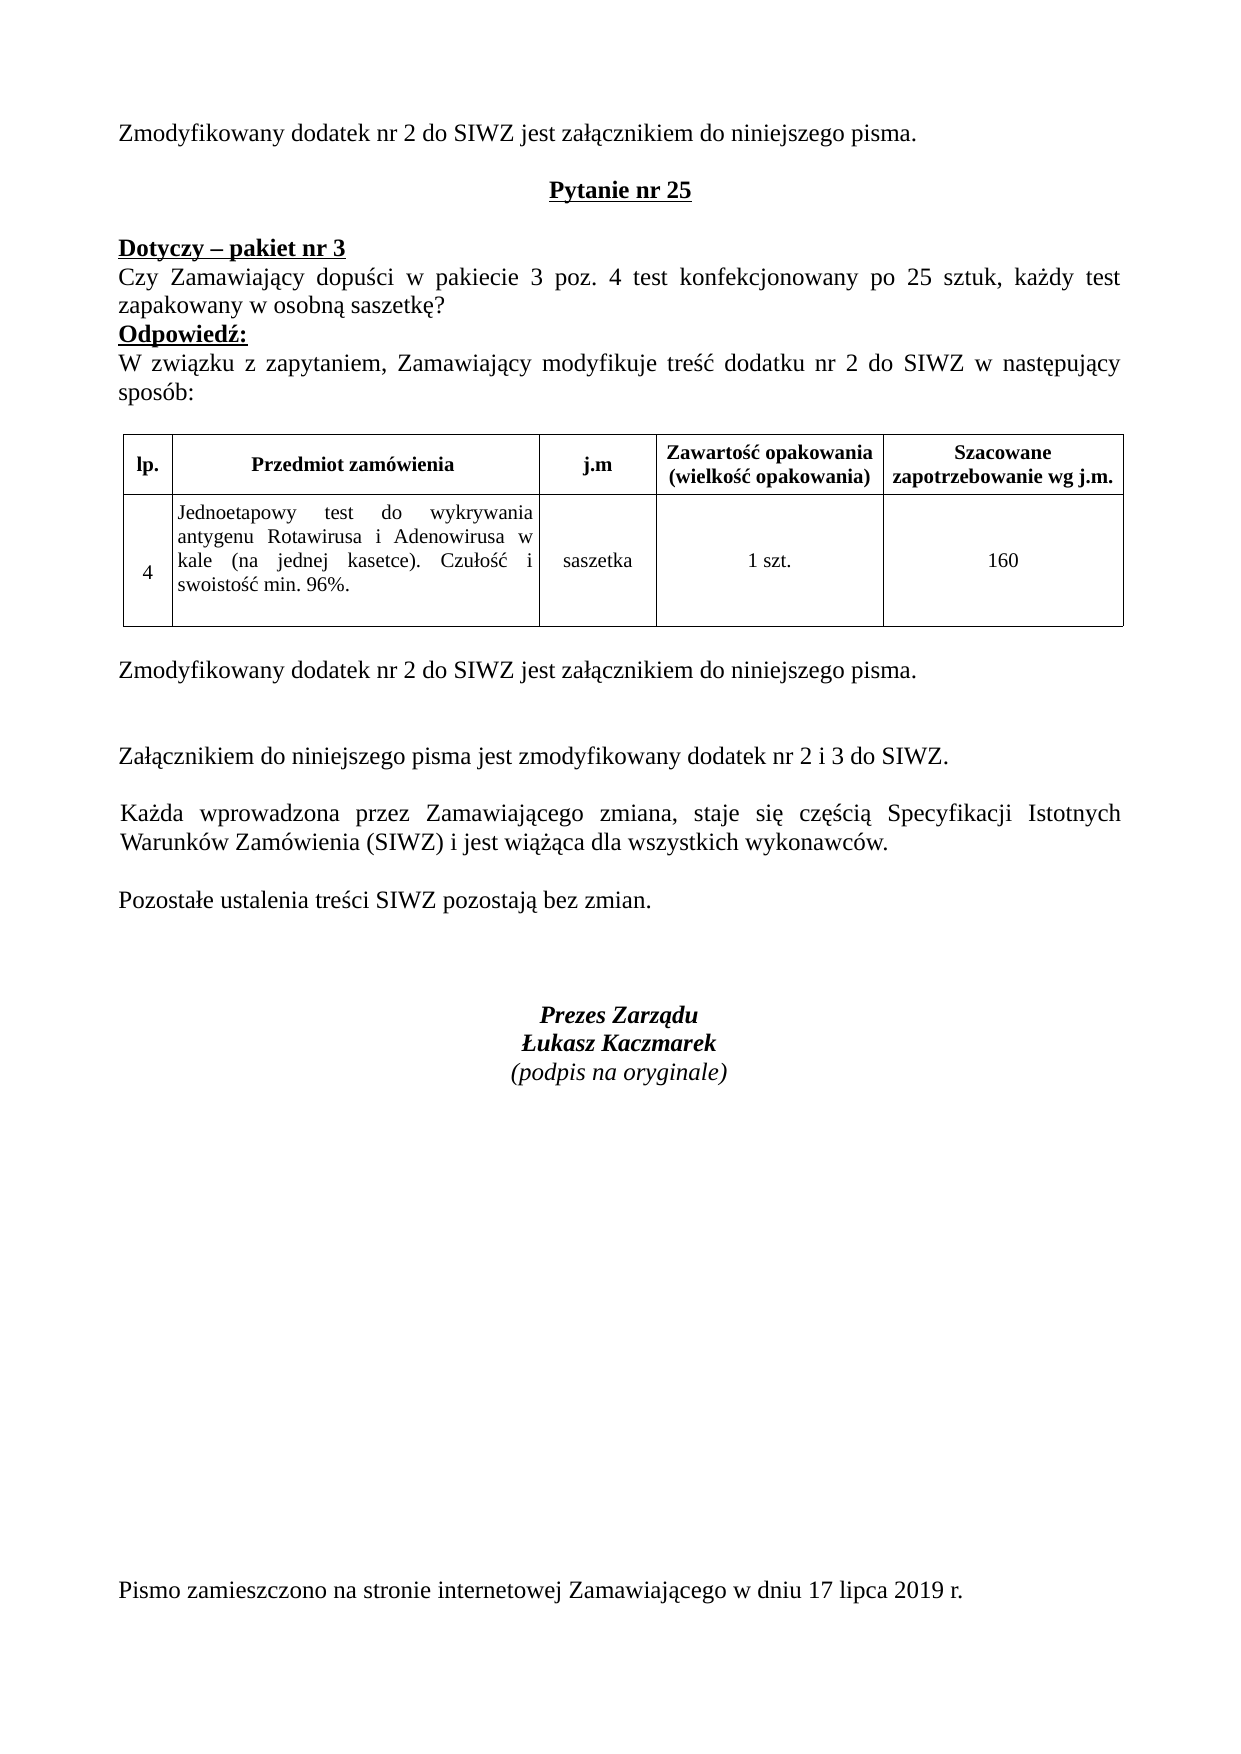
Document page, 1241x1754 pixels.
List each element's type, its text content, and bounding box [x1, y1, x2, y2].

text Prezes Zarządu [118, 1000, 1122, 1028]
text (podpis na oryginale) [118, 1057, 1122, 1086]
table_header lp. [124, 435, 172, 494]
text Każda wprowadzona przez Zamawiającego zmiana, staje się częścią Specyfikacji Istotnych Warunków Zamówienia (SIWZ) i jest wiążąca dla wszystkich wykonawców. [120, 798, 1122, 856]
table_header Zawartość opakowania (wielkość opakowania) [657, 435, 883, 494]
text W związku z zapytaniem, Zamawiający modyfikuje treść dodatku nr 2 do SIWZ w następujący sposób: [118, 348, 1122, 434]
text Zmodyfikowany dodatek nr 2 do SIWZ jest załącznikiem do niniejszego pisma. [118, 118, 1122, 147]
table_cell saszetka [540, 495, 656, 626]
table_header Szacowane zapotrzebowanie wg j.m. [884, 435, 1123, 494]
table_cell 160 [884, 495, 1123, 626]
text Pytanie nr 25 [118, 176, 1122, 204]
table_header Przedmiot zamówienia [173, 435, 539, 494]
table_cell 4 [124, 495, 172, 626]
text Pismo zamieszczono na stronie internetowej Zamawiającego w dniu 17 lipca 2019 r. [118, 1575, 1122, 1603]
text Załącznikiem do niniejszego pisma jest zmodyfikowany dodatek nr 2 i 3 do SIWZ. [118, 741, 1122, 770]
table_cell Jednoetapowy test do wykrywania antygenu Rotawirusa i Adenowirusa w kale (na jednej kasetce). Czułość i swoistość min. 96%. [173, 495, 539, 626]
text Zmodyfikowany dodatek nr 2 do SIWZ jest załącznikiem do niniejszego pisma. [118, 655, 1122, 683]
text Dotyczy – pakiet nr 3 [118, 233, 1122, 262]
text Odpowiedź: [118, 319, 1122, 348]
table_cell 1 szt. [657, 495, 883, 626]
table_header j.m [540, 435, 656, 494]
text Łukasz Kaczmarek [118, 1028, 1122, 1057]
text Pozostałe ustalenia treści SIWZ pozostają bez zmian. [118, 885, 1122, 913]
text Czy Zamawiający dopuści w pakiecie 3 poz. 4 test konfekcjonowany po 25 sztuk, każdy test zapakowany w osobną saszetkę? [118, 262, 1122, 319]
